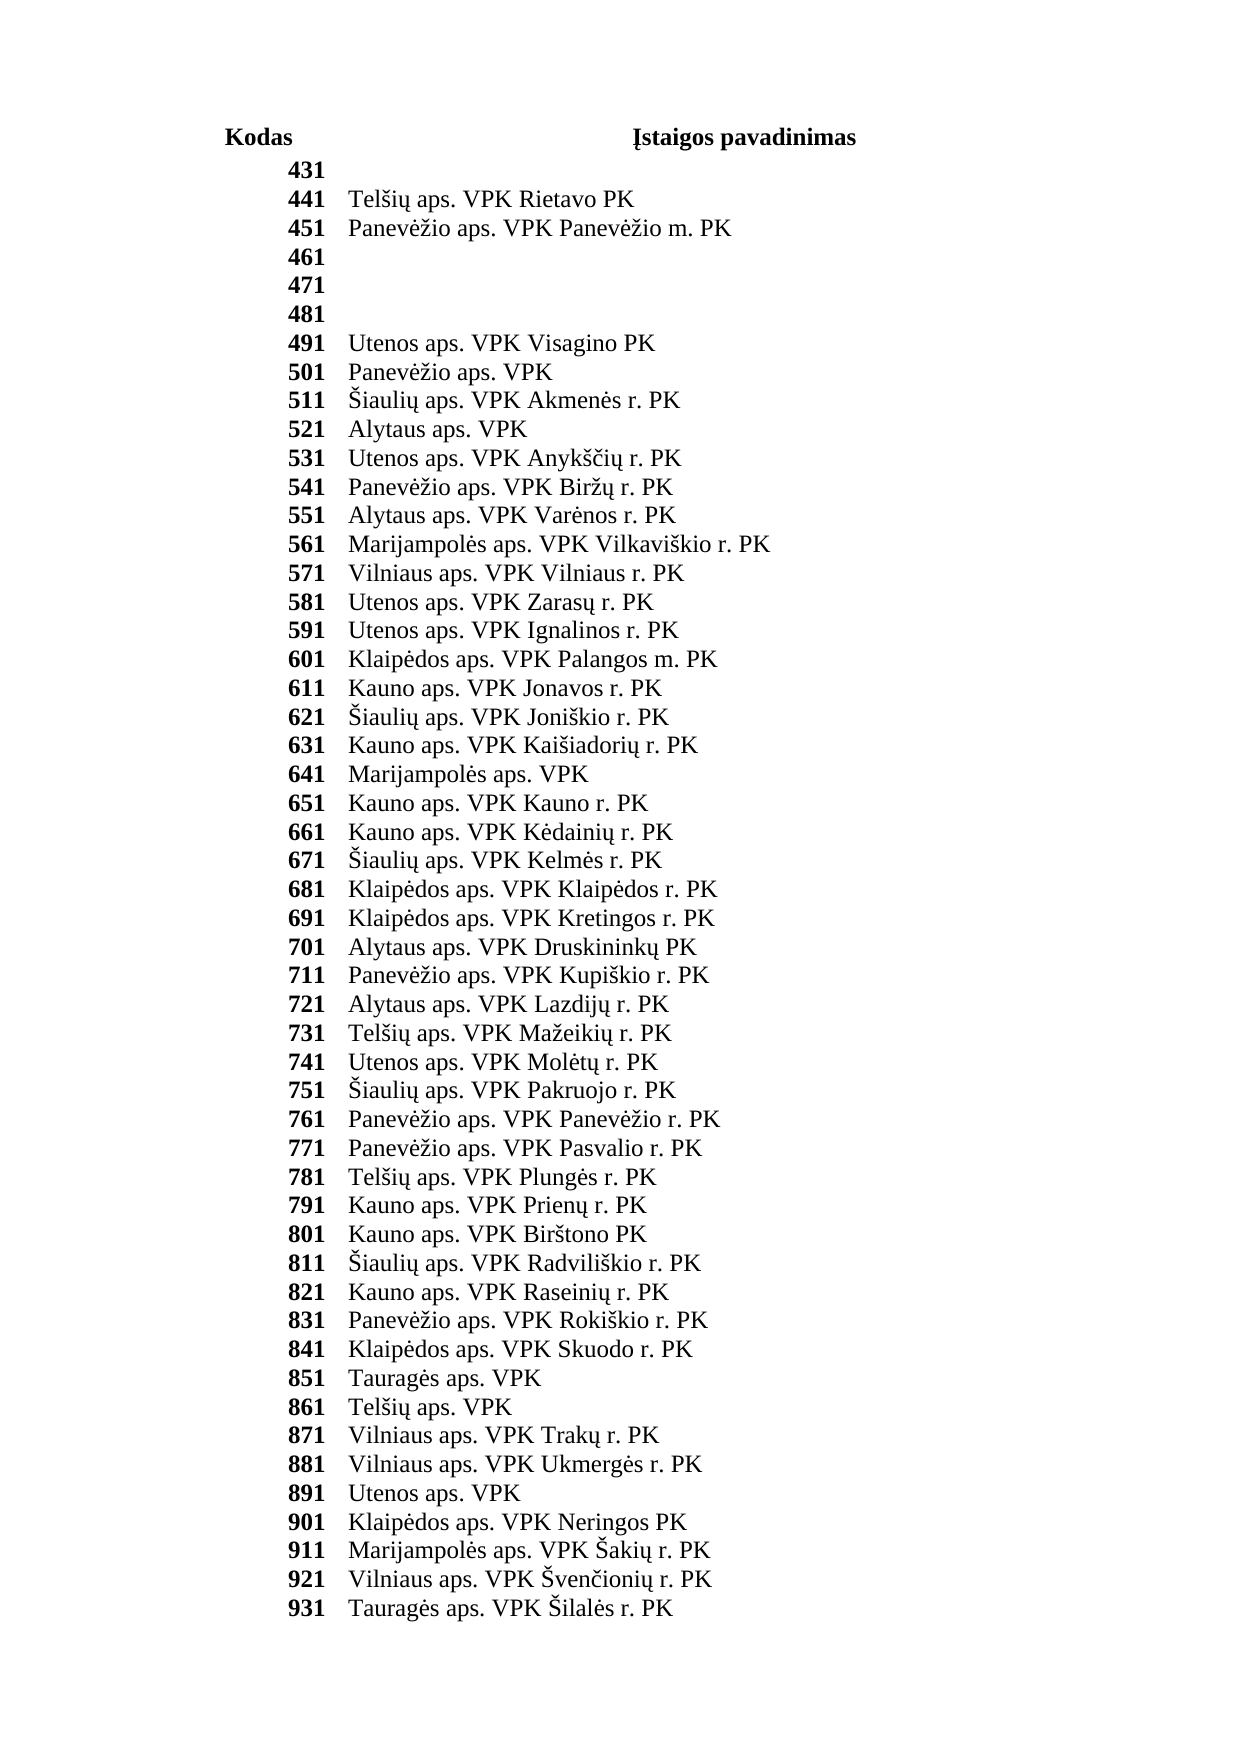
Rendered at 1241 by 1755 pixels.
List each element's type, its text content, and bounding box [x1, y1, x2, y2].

table_cell Vilniaus aps. VPK Ukmergės r. PK [337, 1449, 1122, 1478]
table_cell 581 [177, 587, 337, 615]
table_cell Kauno aps. VPK Kaišiadorių r. PK [337, 730, 1122, 759]
table_cell 601 [177, 644, 337, 673]
table_cell Vilniaus aps. VPK Vilniaus r. PK [337, 558, 1122, 587]
table_cell Utenos aps. VPK Anykščių r. PK [337, 443, 1122, 472]
table_cell Panevėžio aps. VPK Pasvalio r. PK [337, 1133, 1122, 1162]
table_cell 631 [177, 730, 337, 759]
table_cell Telšių aps. VPK Plungės r. PK [337, 1162, 1122, 1190]
table_cell 471 [177, 270, 337, 299]
table_cell 751 [177, 1075, 337, 1104]
table_cell Šiaulių aps. VPK Radviliškio r. PK [337, 1248, 1122, 1277]
table_cell 501 [177, 357, 337, 385]
table_cell 791 [177, 1190, 337, 1219]
table_cell Šiaulių aps. VPK Kelmės r. PK [337, 845, 1122, 874]
table_cell Klaipėdos aps. VPK Kretingos r. PK [337, 903, 1122, 932]
table_cell Klaipėdos aps. VPK Palangos m. PK [337, 644, 1122, 673]
table_cell Marijampolės aps. VPK Šakių r. PK [337, 1535, 1122, 1564]
table_cell 671 [177, 845, 337, 874]
table_cell Šiaulių aps. VPK Joniškio r. PK [337, 702, 1122, 730]
table_cell 851 [177, 1363, 337, 1392]
table_cell 731 [177, 1018, 337, 1047]
table_cell 611 [177, 673, 337, 702]
table_cell [337, 242, 1122, 270]
table_cell Kauno aps. VPK Birštono PK [337, 1219, 1122, 1248]
table_cell Kauno aps. VPK Raseinių r. PK [337, 1277, 1122, 1305]
table_cell 821 [177, 1277, 337, 1305]
table_cell Kauno aps. VPK Kauno r. PK [337, 788, 1122, 817]
table_cell Marijampolės aps. VPK [337, 759, 1122, 788]
table_cell [337, 270, 1122, 299]
table_cell Alytaus aps. VPK [337, 414, 1122, 443]
table_cell 591 [177, 615, 337, 644]
table_cell 661 [177, 817, 337, 845]
table_cell Šiaulių aps. VPK Akmenės r. PK [337, 385, 1122, 414]
table_header Įstaigos pavadinimas [337, 118, 1122, 155]
table_cell 871 [177, 1420, 337, 1449]
table_cell 491 [177, 328, 337, 357]
table_cell Telšių aps. VPK Mažeikių r. PK [337, 1018, 1122, 1047]
table_cell 921 [177, 1564, 337, 1593]
table_cell 531 [177, 443, 337, 472]
table_cell 681 [177, 874, 337, 903]
table_cell 891 [177, 1478, 337, 1507]
table_cell 431 [177, 155, 337, 184]
table_cell 801 [177, 1219, 337, 1248]
table_cell Panevėžio aps. VPK Panevėžio m. PK [337, 213, 1122, 242]
table_cell Kauno aps. VPK Prienų r. PK [337, 1190, 1122, 1219]
table_cell Klaipėdos aps. VPK Klaipėdos r. PK [337, 874, 1122, 903]
table_cell 711 [177, 960, 337, 989]
table_cell 771 [177, 1133, 337, 1162]
table_cell 461 [177, 242, 337, 270]
table_cell 811 [177, 1248, 337, 1277]
table_cell 641 [177, 759, 337, 788]
table_cell 741 [177, 1047, 337, 1075]
table_cell Utenos aps. VPK Molėtų r. PK [337, 1047, 1122, 1075]
table_cell 911 [177, 1535, 337, 1564]
table_cell 541 [177, 472, 337, 500]
table_header Kodas [177, 118, 337, 155]
table_cell Alytaus aps. VPK Varėnos r. PK [337, 500, 1122, 529]
table_cell 761 [177, 1104, 337, 1133]
table_cell 931 [177, 1593, 337, 1622]
table_cell Telšių aps. VPK [337, 1392, 1122, 1420]
table_cell Utenos aps. VPK [337, 1478, 1122, 1507]
table_cell Utenos aps. VPK Zarasų r. PK [337, 587, 1122, 615]
table_cell Marijampolės aps. VPK Vilkaviškio r. PK [337, 529, 1122, 558]
table_cell Tauragės aps. VPK [337, 1363, 1122, 1392]
table_cell 551 [177, 500, 337, 529]
table_cell Alytaus aps. VPK Druskininkų PK [337, 932, 1122, 960]
table_cell Panevėžio aps. VPK Rokiškio r. PK [337, 1305, 1122, 1334]
table_cell Tauragės aps. VPK Šilalės r. PK [337, 1593, 1122, 1622]
table_cell Klaipėdos aps. VPK Neringos PK [337, 1507, 1122, 1535]
table_cell 721 [177, 989, 337, 1018]
table_cell 691 [177, 903, 337, 932]
table_cell 901 [177, 1507, 337, 1535]
table_cell Utenos aps. VPK Ignalinos r. PK [337, 615, 1122, 644]
table_cell 571 [177, 558, 337, 587]
table_cell 511 [177, 385, 337, 414]
table_cell [337, 299, 1122, 328]
table_cell 701 [177, 932, 337, 960]
table_cell Kauno aps. VPK Kėdainių r. PK [337, 817, 1122, 845]
table_cell Panevėžio aps. VPK Kupiškio r. PK [337, 960, 1122, 989]
table_cell 781 [177, 1162, 337, 1190]
table_cell Klaipėdos aps. VPK Skuodo r. PK [337, 1334, 1122, 1363]
table_cell Kauno aps. VPK Jonavos r. PK [337, 673, 1122, 702]
table_cell 451 [177, 213, 337, 242]
table_cell Telšių aps. VPK Rietavo PK [337, 184, 1122, 213]
table_cell 481 [177, 299, 337, 328]
table_cell Šiaulių aps. VPK Pakruojo r. PK [337, 1075, 1122, 1104]
table_cell Panevėžio aps. VPK Panevėžio r. PK [337, 1104, 1122, 1133]
table_cell 841 [177, 1334, 337, 1363]
table_cell 621 [177, 702, 337, 730]
table_cell 441 [177, 184, 337, 213]
table_cell Vilniaus aps. VPK Trakų r. PK [337, 1420, 1122, 1449]
table_cell 831 [177, 1305, 337, 1334]
table_cell Panevėžio aps. VPK [337, 357, 1122, 385]
table_cell Utenos aps. VPK Visagino PK [337, 328, 1122, 357]
table_cell 881 [177, 1449, 337, 1478]
table_cell 861 [177, 1392, 337, 1420]
table_cell 651 [177, 788, 337, 817]
table_cell Alytaus aps. VPK Lazdijų r. PK [337, 989, 1122, 1018]
table_cell Vilniaus aps. VPK Švenčionių r. PK [337, 1564, 1122, 1593]
table_cell 561 [177, 529, 337, 558]
table_cell [337, 155, 1122, 184]
table_cell Panevėžio aps. VPK Biržų r. PK [337, 472, 1122, 500]
table_cell 521 [177, 414, 337, 443]
